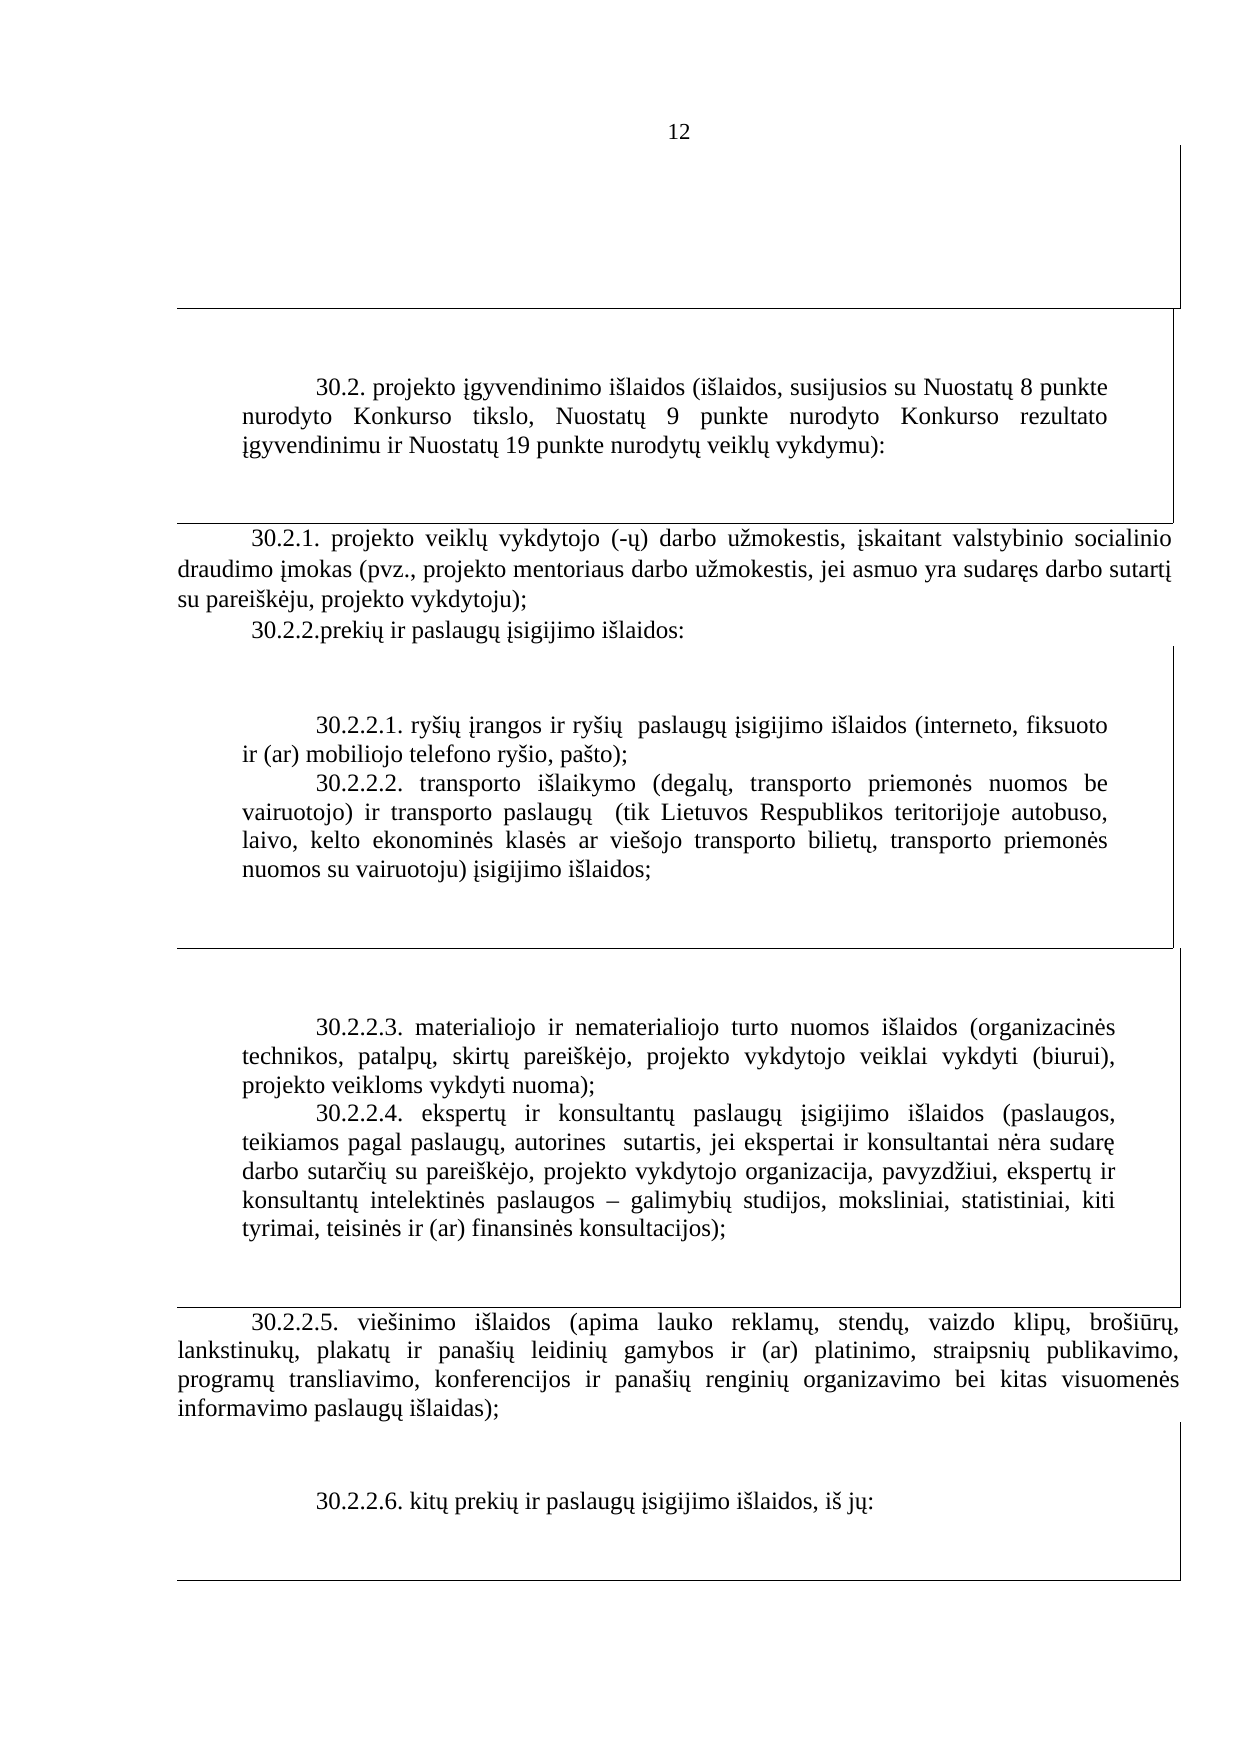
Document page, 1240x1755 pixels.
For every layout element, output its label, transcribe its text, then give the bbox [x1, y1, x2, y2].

text 30.2.2.prekių ir paslaugų įsigijimo išlaidos: [177, 615, 1173, 644]
text 30.2.2.4. ekspertų ir konsultantų paslaugų įsigijimo išlaidos (paslaugos, teikiamos pagal paslaugų, autorines sutartis, jei ekspertai ir konsultantai nėra sudarę darbo sutarčių su pareiškėjo, projekto vykdytojo organizacija, pavyzdžiui, ekspertų ir konsultantų intelektinės paslaugos – galimybių studijos, moksliniai, statistiniai, kiti tyrimai, teisinės ir (ar) finansinės konsultacijos); [177, 1098, 1181, 1307]
text 30.2.2.6. kitų prekių ir paslaugų įsigijimo išlaidos, iš jų: [177, 1422, 1180, 1580]
text 30.2.2.5. viešinimo išlaidos (apima lauko reklamų, stendų, vaizdo klipų, brošiūrų, lankstinukų, plakatų ir panašių leidinių gamybos ir (ar) platinimo, straipsnių publikavimo, programų transliavimo, konferencijos ir panašių renginių organizavimo bei kitas visuomenės informavimo paslaugų išlaidas); [177, 1307, 1181, 1422]
text 30.2. projekto įgyvendinimo išlaidos (išlaidos, susijusios su Nuostatų 8 punkte nurodyto Konkurso tikslo, Nuostatų 9 punkte nurodyto Konkurso rezultato įgyvendinimu ir Nuostatų 19 punkte nurodytų veiklų vykdymu): [177, 308, 1173, 523]
text 30.2.2.2. transporto išlaikymo (degalų, transporto priemonės nuomos be vairuotojo) ir transporto paslaugų (tik Lietuvos Respublikos teritorijoje autobuso, laivo, kelto ekonominės klasės ar viešojo transporto bilietų, transporto priemonės nuomos su vairuotoju) įsigijimo išlaidos; [177, 768, 1173, 948]
text 30.2.2.3. materialiojo ir nematerialiojo turto nuomos išlaidos (organizacinės technikos, patalpų, skirtų pareiškėjo, projekto vykdytojo veiklai vykdyti (biurui), projekto veikloms vykdyti nuoma); [177, 948, 1180, 1098]
text 30.2.1. projekto veiklų vykdytojo (-ų) darbo užmokestis, įskaitant valstybinio socialinio draudimo įmokas (pvz., projekto mentoriaus darbo užmokestis, jei asmuo yra sudaręs darbo sutartį su pareiškėju, projekto vykdytoju); [177, 523, 1173, 613]
text 30.2.2.1. ryšių įrangos ir ryšių paslaugų įsigijimo išlaidos (interneto, fiksuoto ir (ar) mobiliojo telefono ryšio, pašto); [177, 646, 1173, 768]
